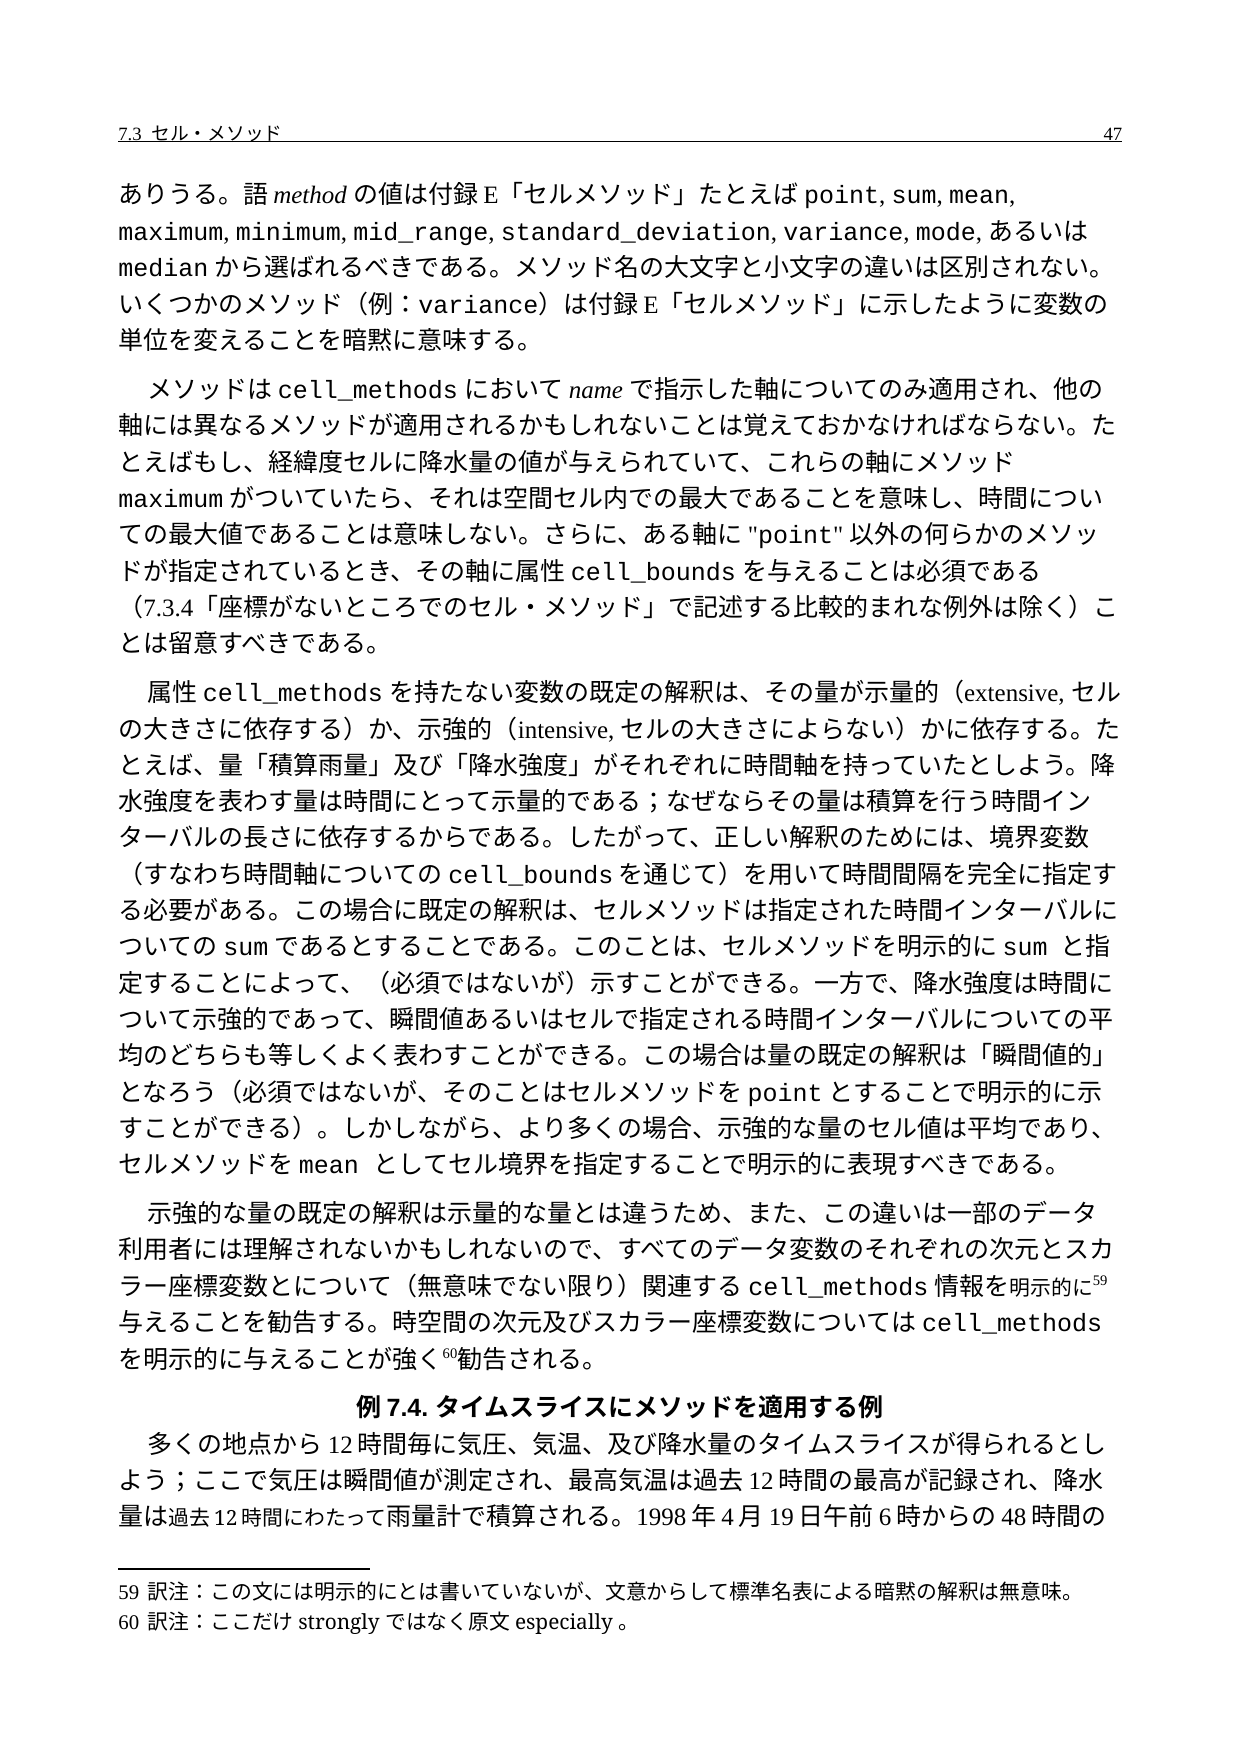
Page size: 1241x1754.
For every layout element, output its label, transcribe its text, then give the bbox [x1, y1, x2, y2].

text 示強的な量の既定の解釈は示量的な量とは違うため、また、この違いは一部のデータ利用者には理解されないかもしれないので、すべてのデータ変数のそれぞれの次元とスカラー座標変数とについて（無意味でない限り）関連する cell_methods 情報を明示的に与えることを勧告する。時空間の次元及びスカラー座標変数については cell_methods を明示的に与えることが強く勧告される。 [118, 1194, 1122, 1375]
text 訳注：この文には明示的にとは書いていないが、文意からして標準名表による暗黙の解釈は無意味。 [118, 1575, 1122, 1605]
text 例7.4. タイムスライスにメソッドを適用する例 [118, 1388, 1122, 1424]
text メソッドはcell_methods において name で指示した軸についてのみ適用され、他の軸には異なるメソッドが適用されるかもしれないことは覚えておかなければならない。たとえばもし、経緯度セルに降水量の値が与えられていて、これらの軸にメソッド maximum がついていたら、それは空間セル内での最大であることを意味し、時間についての最大値であることは意味しない。さらに、ある軸に "point" 以外の何らかのメソッドが指定されているとき、その軸に属性cell_bounds を与えることは必須である（7.3.4「座標がないところでのセル・メソッド」で記述する比較的まれな例外は除く）ことは留意すべきである。 [118, 369, 1122, 660]
text ありうる。語method の値は付録E「セルメソッド」たとえば point, sum, mean, maximum, minimum, mid_range, standard_deviation, variance, mode, あるいは median から選ばれるべきである。メソッド名の大文字と小文字の違いは区別されない。いくつかのメソッド（例：variance）は付録E「セルメソッド」に示したように変数の単位を変えることを暗黙に意味する。 [118, 175, 1122, 357]
text 訳注：ここだけ strongly ではなく原文 especially 。 [118, 1605, 1122, 1636]
text 属性cell_methods を持たない変数の既定の解釈は、その量が示量的（extensive, セルの大きさに依存する）か、示強的（intensive, セルの大きさによらない）かに依存する。たとえば、量「積算雨量」及び「降水強度」がそれぞれに時間軸を持っていたとしよう。降水強度を表わす量は時間にとって示量的である；なぜならその量は積算を行う時間インターバルの長さに依存するからである。したがって、正しい解釈のためには、境界変数（すなわち時間軸についての cell_boundsを通じて）を用いて時間間隔を完全に指定する必要がある。この場合に既定の解釈は、セルメソッドは指定された時間インターバルについての sum であるとすることである。このことは、セルメソッドを明示的にsum と指定することによって、（必須ではないが）示すことができる。一方で、降水強度は時間について示強的であって、瞬間値あるいはセルで指定される時間インターバルについての平均のどちらも等しくよく表わすことができる。この場合は量の既定の解釈は「瞬間値的｣となろう（必須ではないが、そのことはセルメソッドを point とすることで明示的に示すことができる）。しかしながら、より多くの場合、示強的な量のセル値は平均であり、セルメソッドを mean としてセル境界を指定することで明示的に表現すべきである。 [118, 673, 1122, 1181]
text 多くの地点から12時間毎に気圧、気温、及び降水量のタイムスライスが得られるとしよう；ここで気圧は瞬間値が測定され、最高気温は過去12時間の最高が記録され、降水量は過去12時間にわたって雨量計で積算される。1998年4月19日午前6時からの48時間の [118, 1424, 1122, 1533]
